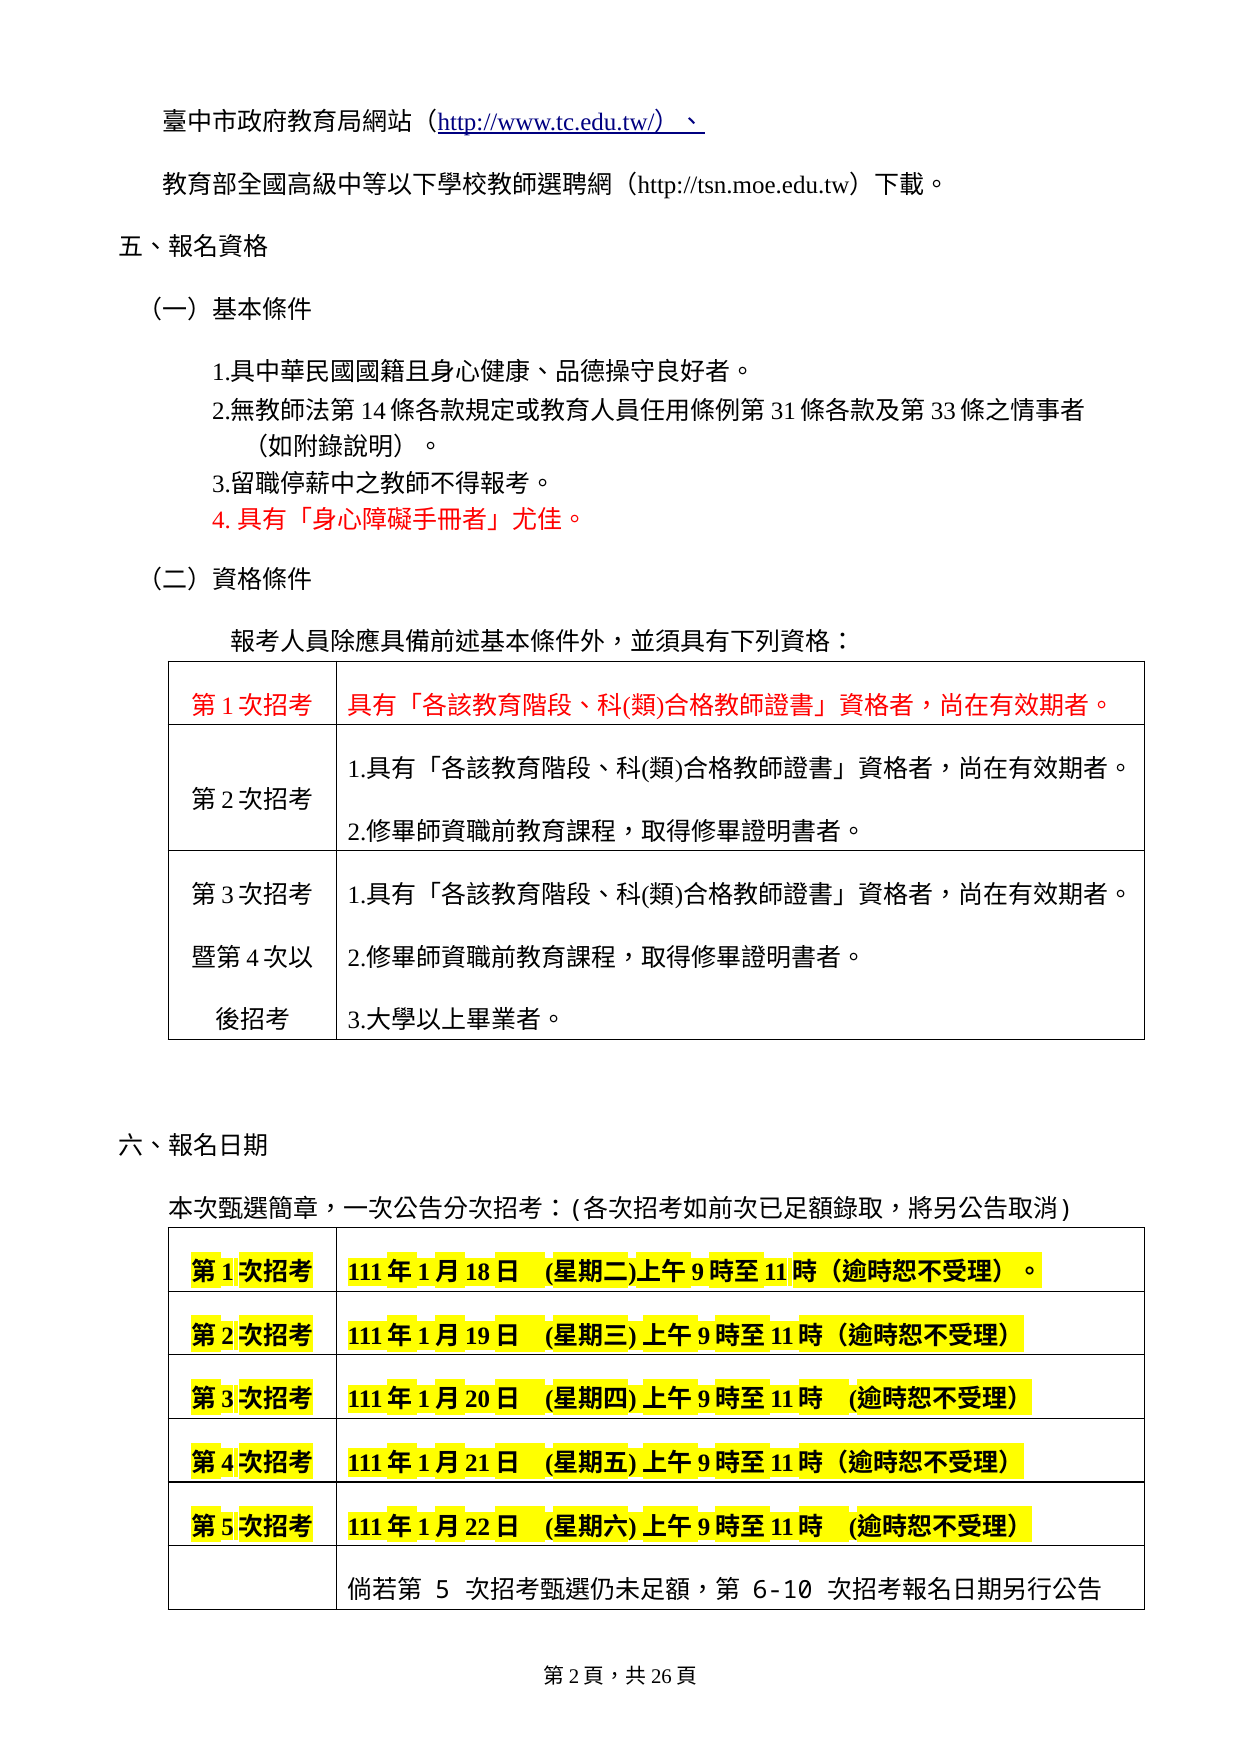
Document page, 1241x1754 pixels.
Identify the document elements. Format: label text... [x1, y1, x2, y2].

text 報考人員除應具備前述基本條件外，並須具有下列資格： [168, 598, 1122, 661]
text 臺中市政府教育局網站（http://www.tc.edu.tw/）、 [162, 78, 1122, 141]
table_cell [169, 1546, 336, 1608]
text 五、報名資格 [118, 203, 1122, 266]
table_cell 1.具有「各該教育階段、科(類)合格教師證書」資格者，尚在有效期者。 2.修畢師資職前教育課程，取得修畢證明書者。 [337, 725, 1144, 850]
text 六、報名日期 本次甄選簡章，一次公告分次招考：(各次招考如前次已足額錄取，將另公告取消) [118, 1102, 1122, 1227]
text 教育部全國高級中等以下學校教師選聘網（http://tsn.moe.edu.tw）下載。 [162, 141, 1122, 203]
table_header 第1次招考 [169, 662, 336, 724]
table_cell 1.具有「各該教育階段、科(類)合格教師證書」資格者，尚在有效期者。 2.修畢師資職前教育課程，取得修畢證明書者。 3.大學以上畢業者。 [337, 851, 1144, 1039]
table_cell 第4次招考 [169, 1419, 336, 1481]
table_cell 倘若第 5 次招考甄選仍未足額，第 6-10 次招考報名日期另行公告 [337, 1546, 1144, 1608]
text 2.無教師法第14條各款規定或教育人員任用條例第31條各款及第33條之情事者（如附錄說明）。 [206, 391, 1122, 463]
table_header 第1次招考 [169, 1228, 336, 1291]
text （二）資格條件 [118, 536, 1122, 598]
table_cell 第2次招考 [169, 725, 336, 850]
table_cell 111年1月19日 (星期三) 上午9時至11時（逾時恕不受理） [337, 1292, 1144, 1354]
table_cell 第5次招考 [169, 1483, 336, 1545]
table_cell 第3次招考暨第4次以後招考 [169, 851, 336, 1039]
text （一）基本條件 [118, 266, 1122, 328]
table_cell 第3次招考 [169, 1355, 336, 1418]
text 1.具中華民國國籍且身心健康、品德操守良好者。 [118, 328, 1122, 391]
text 4. 具有「身心障礙手冊者」尤佳。 [206, 499, 1122, 536]
text 3.留職停薪中之教師不得報考。 [206, 463, 1122, 499]
table_header 111年1月18日 (星期二)上午9時至11時（逾時恕不受理）。 [337, 1228, 1144, 1291]
table_header 具有「各該教育階段、科(類)合格教師證書」資格者，尚在有效期者。 [337, 662, 1144, 724]
table_cell 第2次招考 [169, 1292, 336, 1354]
table_cell 111年1月22日 (星期六) 上午9時至11時 (逾時恕不受理） [337, 1483, 1144, 1545]
table_cell 111年1月21日 (星期五) 上午9時至11時（逾時恕不受理） [337, 1419, 1144, 1481]
table_cell 111年1月20日 (星期四) 上午9時至11時 (逾時恕不受理） [337, 1355, 1144, 1418]
